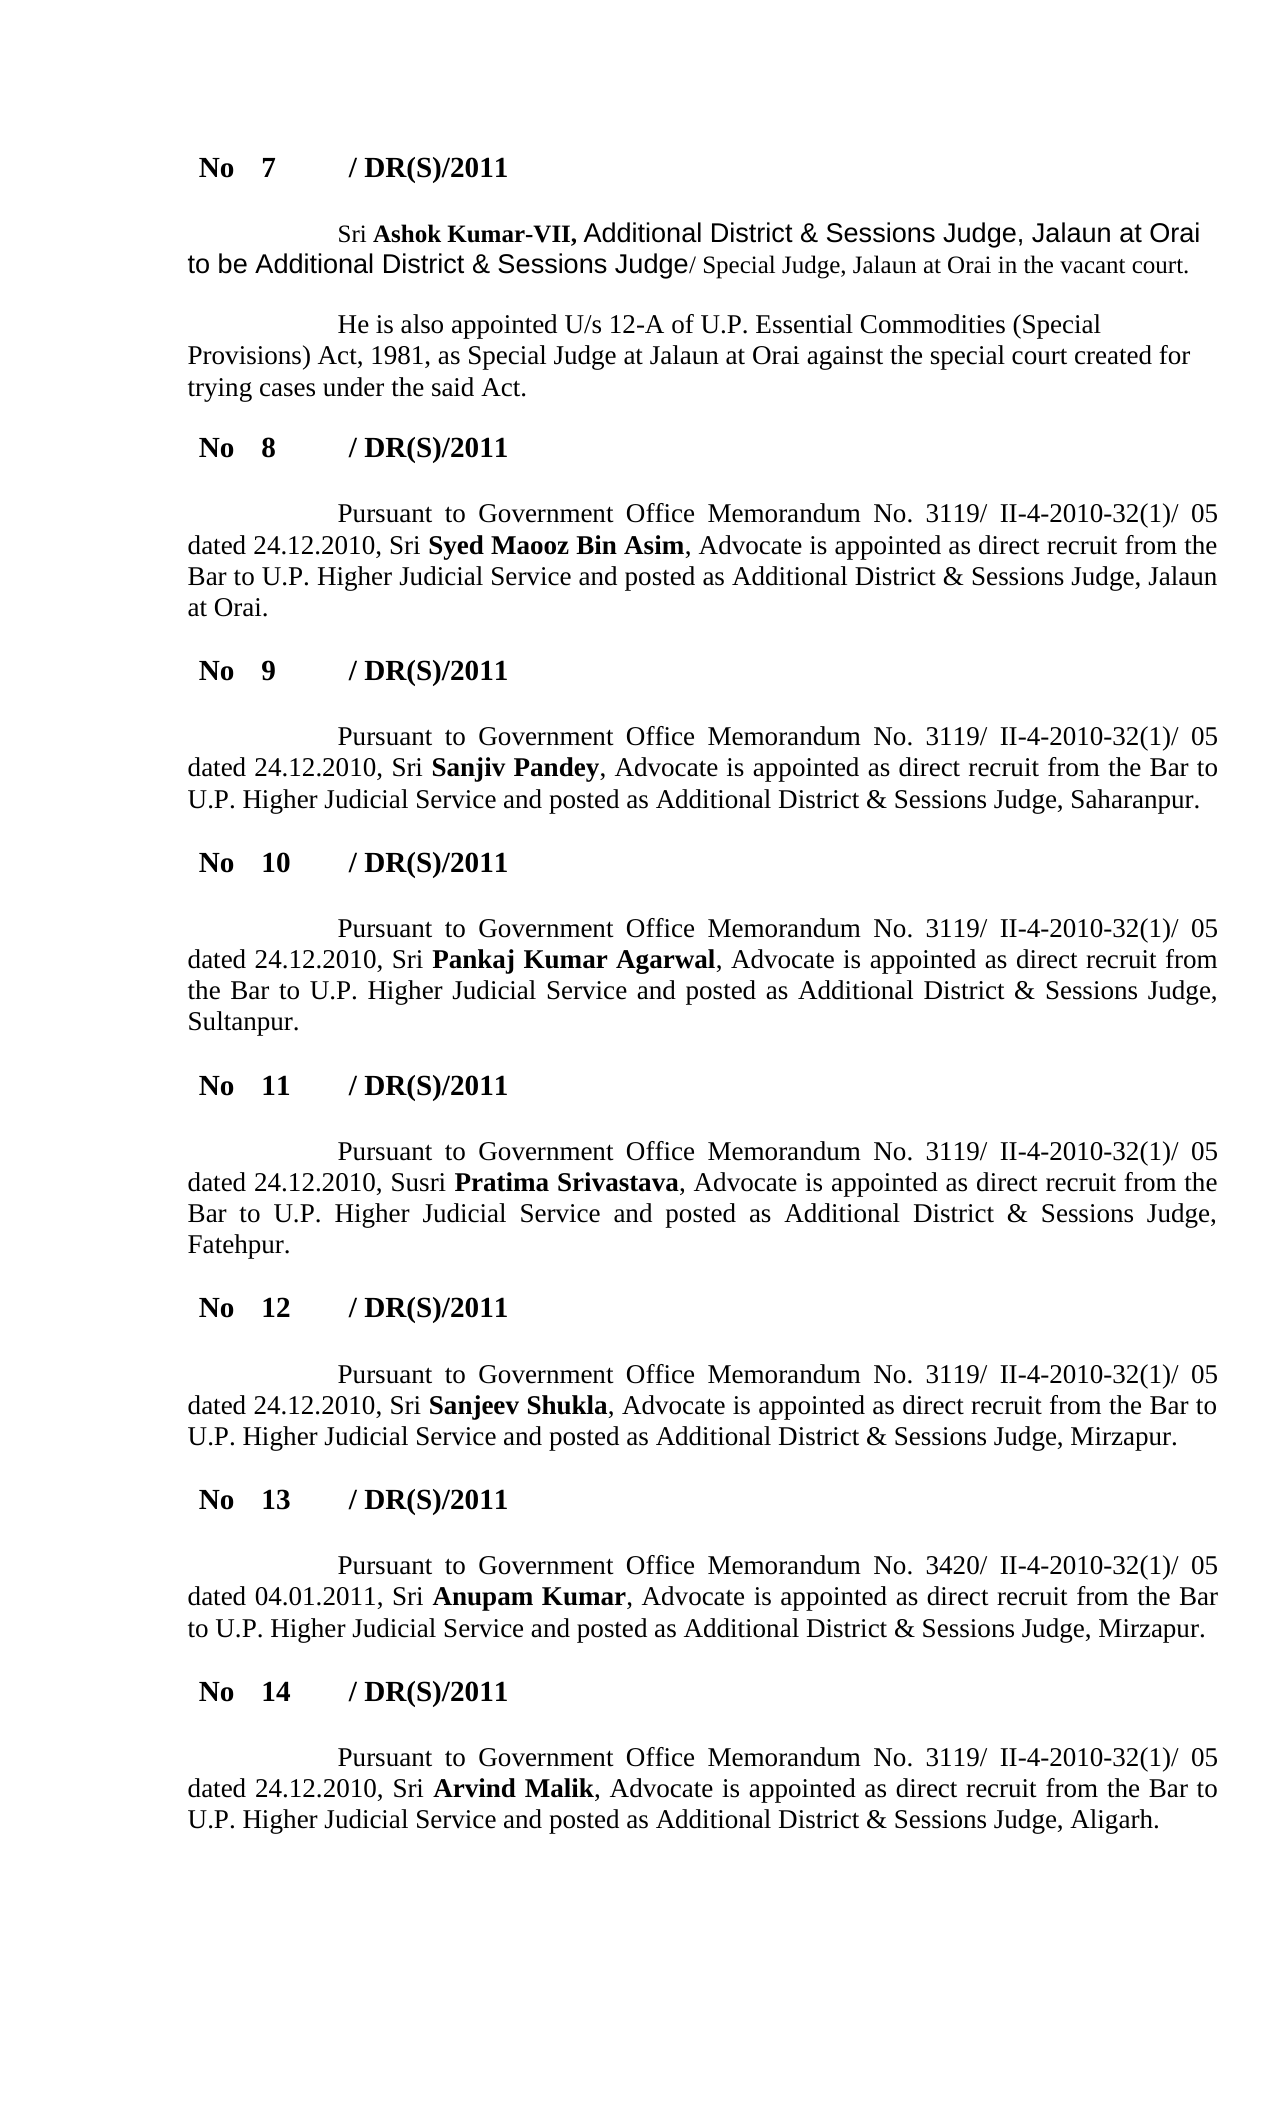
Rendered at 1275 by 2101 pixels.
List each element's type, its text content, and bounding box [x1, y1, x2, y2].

table_header / DR(S)/2011 [338, 845, 737, 912]
table_header 8 [250, 431, 337, 498]
table_header 14 [250, 1674, 337, 1741]
table_header / DR(S)/2011 [338, 1068, 737, 1135]
text Pursuant to Government Office Memorandum No. 3420/ II-4-2010-32(1)/ 05 dated 04.01.2011, Sri Anupam Kumar, Advocate is appointed as direct recruit from the Bar to U.P. Higher Judicial Service and posted as Additional District & Sessions Judge, Mirzapur. [187, 1549, 1219, 1643]
table_header No. [188, 1291, 250, 1358]
table_header / DR(S)/2011 [338, 1674, 737, 1741]
table_header No. [188, 1482, 250, 1549]
text Pursuant to Government Office Memorandum No. 3119/ II-4-2010-32(1)/ 05 dated 24.12.2010, Sri Syed Maooz Bin Asim, Advocate is appointed as direct recruit from the Bar to U.P. Higher Judicial Service and posted as Additional District & Sessions Judge, Jalaun at Orai. [187, 498, 1219, 622]
table_header No. [188, 431, 250, 498]
table_header No. [188, 1068, 250, 1135]
table_header No. [188, 150, 250, 217]
table_header No. [188, 653, 250, 720]
text Pursuant to Government Office Memorandum No. 3119/ II-4-2010-32(1)/ 05 dated 24.12.2010, Sri Sanjeev Shukla, Advocate is appointed as direct recruit from the Bar to U.P. Higher Judicial Service and posted as Additional District & Sessions Judge, Mirzapur. [187, 1358, 1219, 1451]
table_header / DR(S)/2011 [338, 431, 737, 498]
text Pursuant to Government Office Memorandum No. 3119/ II-4-2010-32(1)/ 05 dated 24.12.2010, Sri Pankaj Kumar Agarwal, Advocate is appointed as direct recruit from the Bar to U.P. Higher Judicial Service and posted as Additional District & Sessions Judge, Sultanpur. [187, 912, 1219, 1037]
table_header 12 [250, 1291, 337, 1358]
table_header No. [188, 1674, 250, 1741]
text Pursuant to Government Office Memorandum No. 3119/ II-4-2010-32(1)/ 05 dated 24.12.2010, Sri Sanjiv Pandey, Advocate is appointed as direct recruit from the Bar to U.P. Higher Judicial Service and posted as Additional District & Sessions Judge, Saharanpur. [187, 720, 1219, 814]
table_header 13 [250, 1482, 337, 1549]
text He is also appointed U/s 12-A of U.P. Essential Commodities (Special Provisions) Act, 1981, as Special Judge at Jalaun at Orai against the special court created for trying cases under the said Act. [187, 308, 1219, 402]
table_header / DR(S)/2011 [338, 150, 737, 217]
text Pursuant to Government Office Memorandum No. 3119/ II-4-2010-32(1)/ 05 dated 24.12.2010, Susri Pratima Srivastava, Advocate is appointed as direct recruit from the Bar to U.P. Higher Judicial Service and posted as Additional District & Sessions Judge, Fatehpur. [187, 1135, 1219, 1259]
table_header / DR(S)/2011 [338, 1291, 737, 1358]
text Sri Ashok Kumar-VII, Additional District & Sessions Judge, Jalaun at Orai to be Additional District & Sessions Judge/ Special Judge, Jalaun at Orai in the vacant court. [187, 217, 1219, 279]
table_header / DR(S)/2011 [338, 653, 737, 720]
table_header 10 [250, 845, 337, 912]
table_header 11 [250, 1068, 337, 1135]
table_header No. [188, 845, 250, 912]
text Pursuant to Government Office Memorandum No. 3119/ II-4-2010-32(1)/ 05 dated 24.12.2010, Sri Arvind Malik, Advocate is appointed as direct recruit from the Bar to U.P. Higher Judicial Service and posted as Additional District & Sessions Judge, Aligarh. [187, 1741, 1219, 1834]
table_header 7 [250, 150, 337, 217]
table_header / DR(S)/2011 [338, 1482, 737, 1549]
table_header 9 [250, 653, 337, 720]
